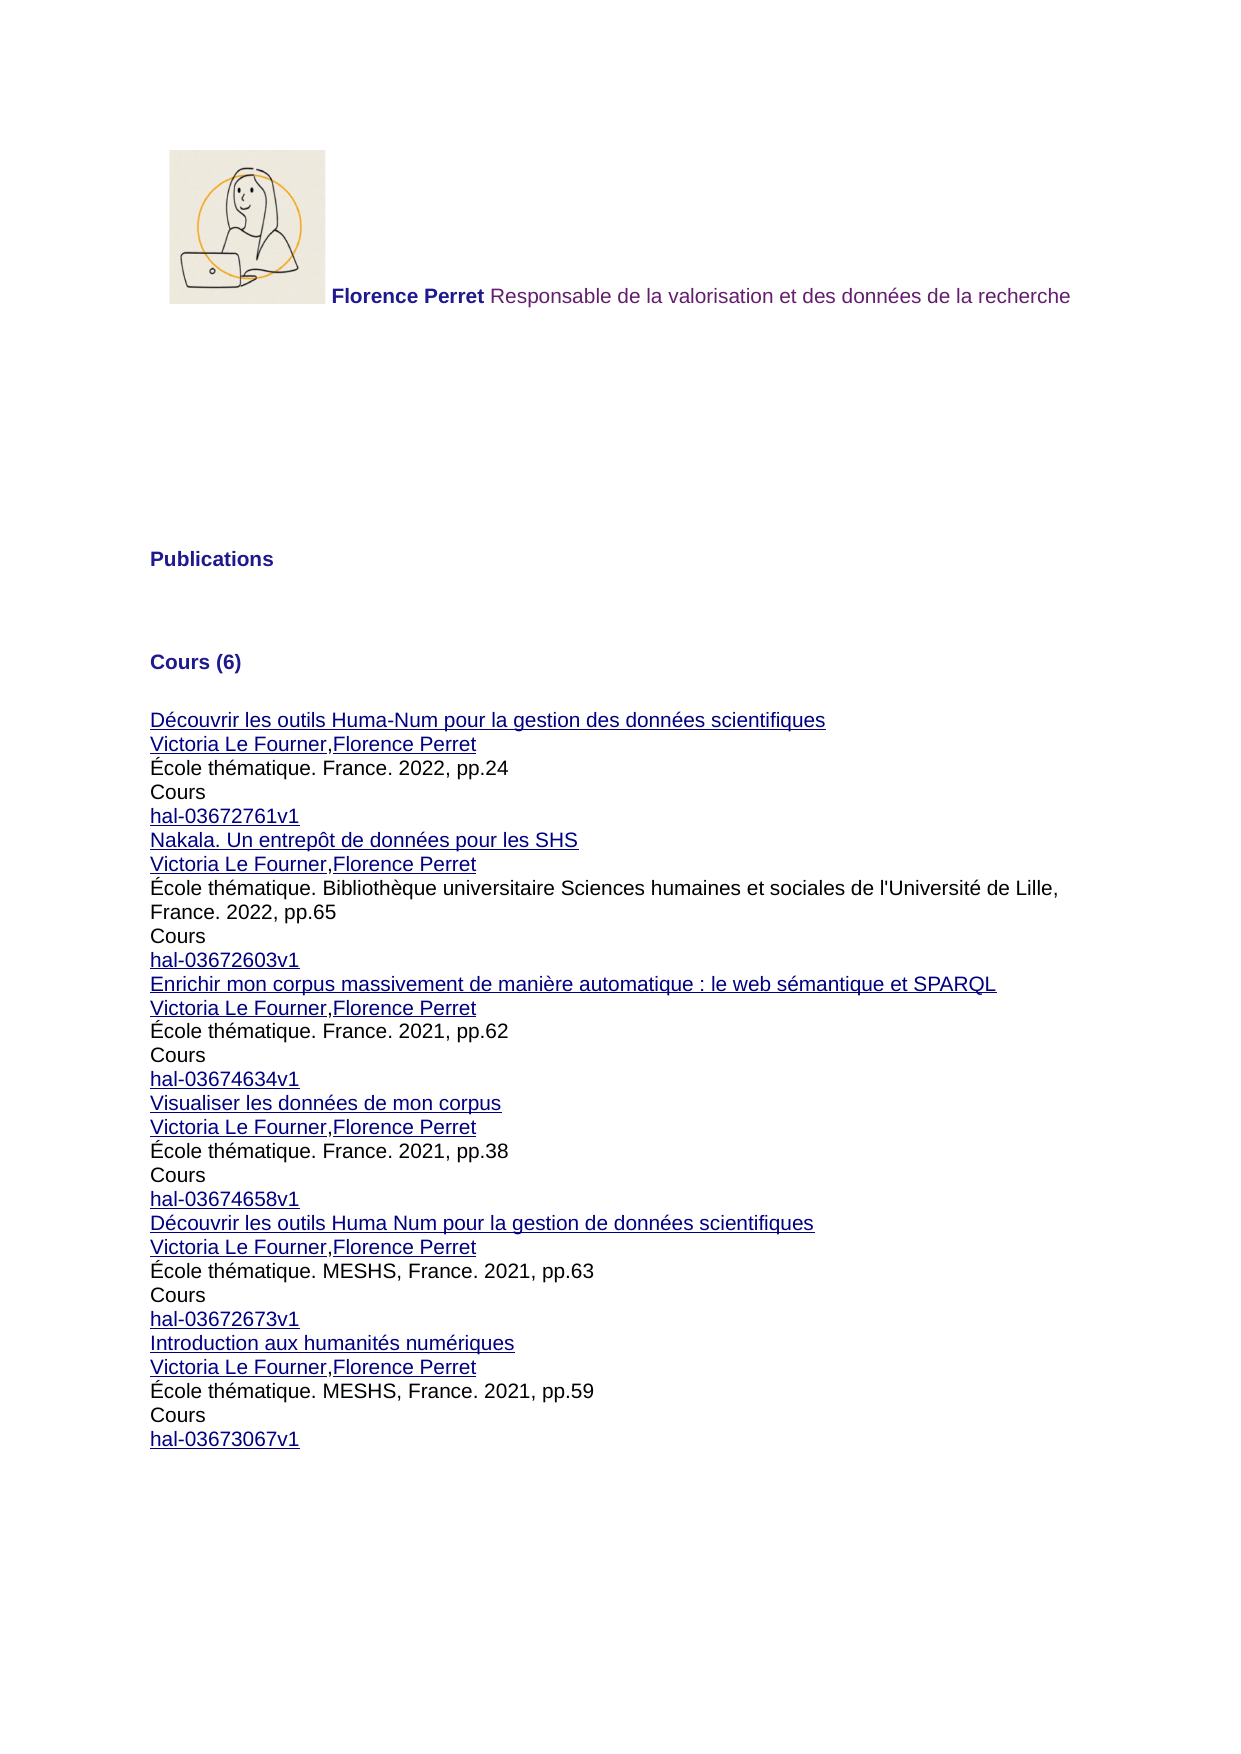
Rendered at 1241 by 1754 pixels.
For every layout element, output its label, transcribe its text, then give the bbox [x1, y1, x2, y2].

subtitle Florence Perret Responsable de la valorisation et des données de la recherche [150, 150, 1090, 308]
table_header Découvrir les outils Huma-Num pour la gestion des données scientifiques Victoria Le Fourner,Florence Perret École thématique. France. 2022, pp.24 Cours hal-03672761v1 [150, 708, 1090, 828]
table_cell Visualiser les données de mon corpus Victoria Le Fourner,Florence Perret École thématique. France. 2021, pp.38 Cours hal-03674658v1 [150, 1091, 1090, 1211]
table_cell Introduction aux humanités numériques Victoria Le Fourner,Florence Perret École thématique. MESHS, France. 2021, pp.59 Cours hal-03673067v1 [150, 1331, 1090, 1451]
picture [169, 150, 326, 304]
table_cell Découvrir les outils Huma Num pour la gestion de données scientifiques Victoria Le Fourner,Florence Perret École thématique. MESHS, France. 2021, pp.63 Cours hal-03672673v1 [150, 1211, 1090, 1331]
subtitle Publications [150, 546, 1090, 570]
table_cell Nakala. Un entrepôt de données pour les SHS Victoria Le Fourner,Florence Perret École thématique. Bibliothèque universitaire Sciences humaines et sociales de l'Université de Lille, France. 2022, pp.65 Cours hal-03672603v1 [150, 828, 1090, 971]
subtitle Cours (6) [150, 649, 1090, 673]
table_cell Enrichir mon corpus massivement de manière automatique : le web sémantique et SPARQL Victoria Le Fourner,Florence Perret École thématique. France. 2021, pp.62 Cours hal-03674634v1 [150, 971, 1090, 1091]
